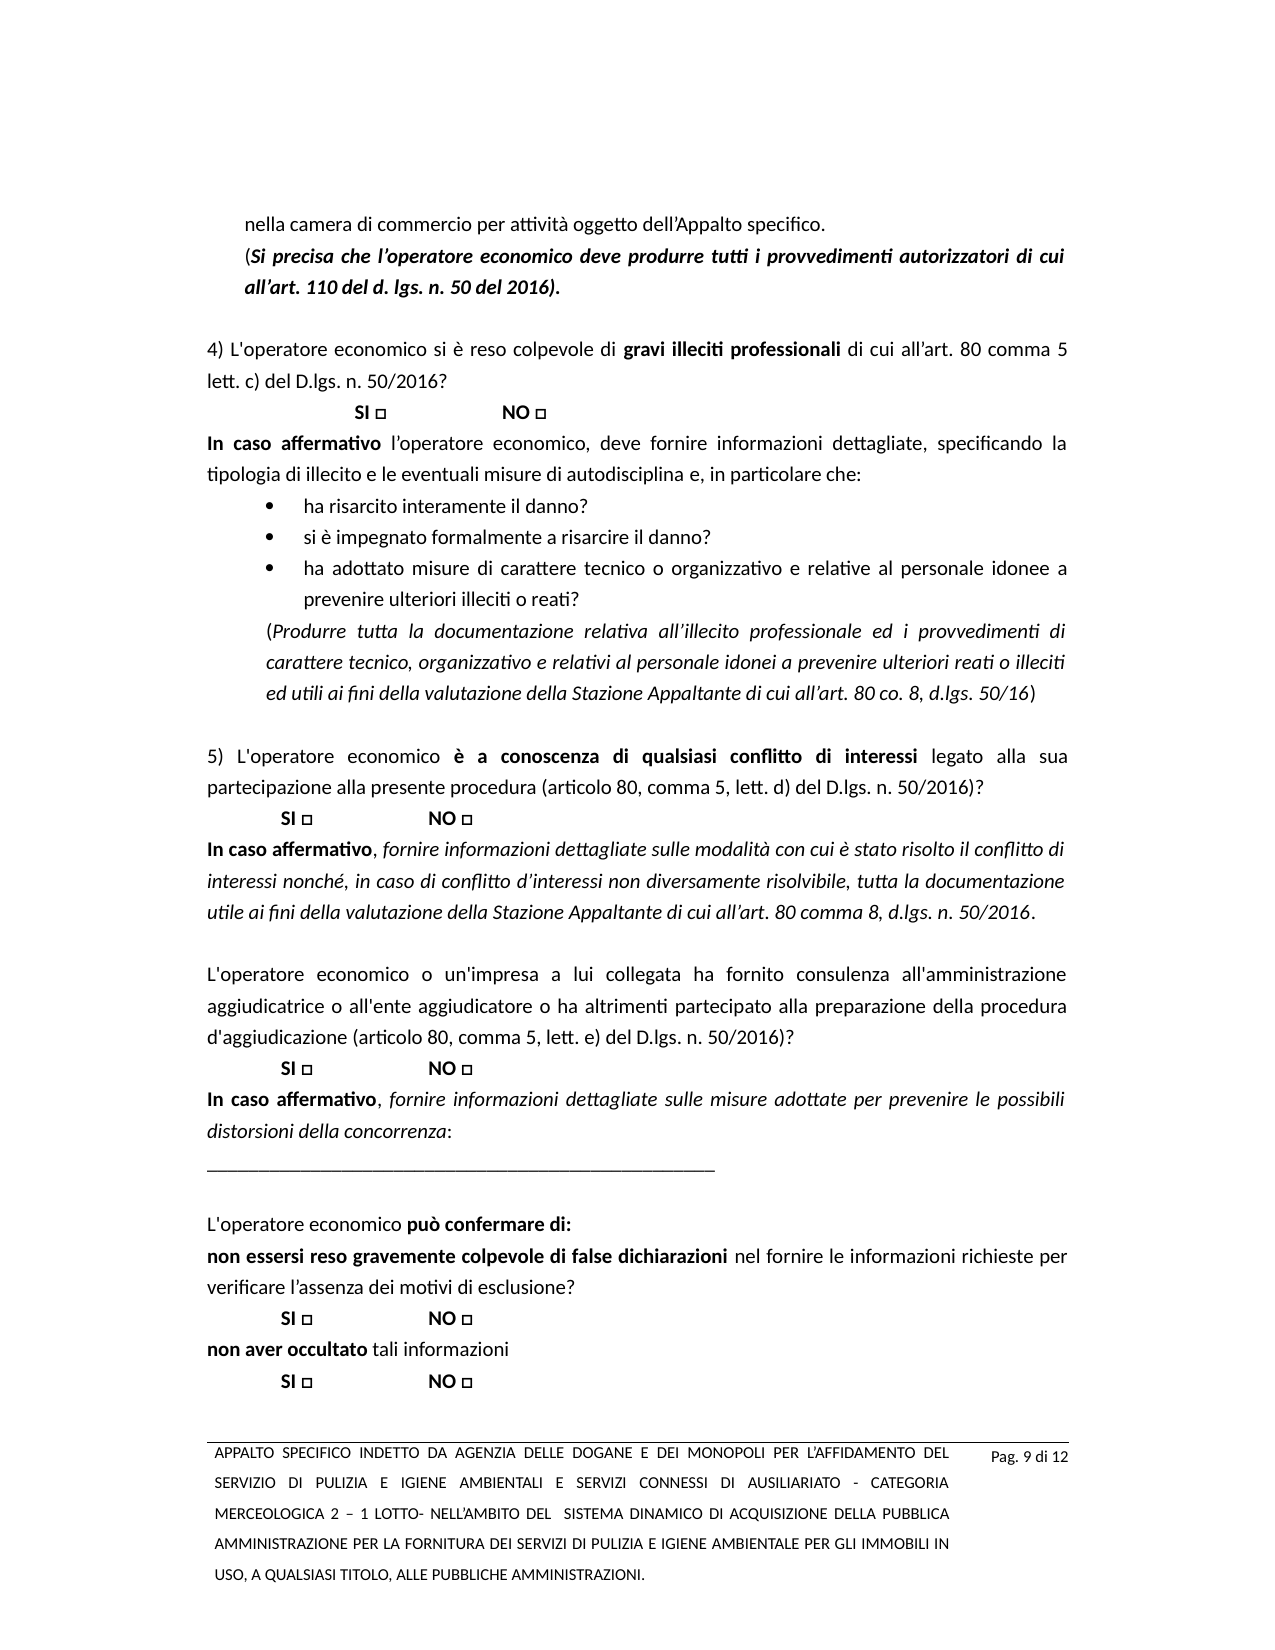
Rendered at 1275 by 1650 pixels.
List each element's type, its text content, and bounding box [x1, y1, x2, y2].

text SI □ NO □ [207, 1301, 1068, 1332]
text SI □ NO □ [207, 1363, 1068, 1394]
list si è impegnato formalmente a risarcire il danno? [266, 519, 1068, 551]
text nella camera di commercio per attività oggetto dell’Appalto specifico. [244, 207, 1068, 238]
text In caso affermativo, fornire informazioni dettagliate sulle modalità con cui è stato risolto il conflitto di interessi nonché, in caso di conflitto d’interessi non diversamente risolvibile, tutta la documentazione utile ai fini della valutazione della Stazione Appaltante di cui all’art. 80 comma 8, d.lgs. n. 50/2016. [207, 832, 1068, 926]
text SI □ NO □ [207, 1051, 1068, 1082]
text 4) L'operatore economico si è reso colpevole di gravi illeciti professionali di cui all’art. 80 comma 5 lett. c) del D.lgs. n. 50/2016? [207, 332, 1068, 394]
text L'operatore economico può confermare di: [207, 1207, 1068, 1238]
text SI □ NO □ [281, 394, 1068, 426]
text (Produrre tutta la documentazione relativa all’illecito professionale ed i provvedimenti di carattere tecnico, organizzativo e relativi al personale idonei a prevenire ulteriori reati o illeciti ed utili ai fini della valutazione della Stazione Appaltante di cui all’art. 80 co. 8, d.lgs. 50/16) [266, 613, 1068, 707]
text 5) L'operatore economico è a conoscenza di qualsiasi conflitto di interessi legato alla sua partecipazione alla presente procedura (articolo 80, comma 5, lett. d) del D.lgs. n. 50/2016)? [207, 738, 1068, 801]
text In caso affermativo, fornire informazioni dettagliate sulle misure adottate per prevenire le possibili distorsioni della concorrenza: [207, 1082, 1068, 1144]
text _________________________________________________ [207, 1144, 1068, 1176]
text non aver occultato tali informazioni [207, 1332, 1068, 1363]
text SI □ NO □ [207, 801, 1068, 832]
list ha adottato misure di carattere tecnico o organizzativo e relative al personale idonee a prevenire ulteriori illeciti o reati? [266, 551, 1068, 613]
text (Si precisa che l’operatore economico deve produrre tutti i provvedimenti autorizzatori di cui all’art. 110 del d. lgs. n. 50 del 2016). [244, 238, 1068, 301]
text L'operatore economico o un'impresa a lui collegata ha fornito consulenza all'amministrazione aggiudicatrice o all'ente aggiudicatore o ha altrimenti partecipato alla preparazione della procedura d'aggiudicazione (articolo 80, comma 5, lett. e) del D.lgs. n. 50/2016)? [207, 957, 1068, 1051]
text In caso affermativo l’operatore economico, deve fornire informazioni dettagliate, specificando la tipologia di illecito e le eventuali misure di autodisciplina e, in particolare che: [207, 426, 1068, 488]
text non essersi reso gravemente colpevole di false dichiarazioni nel fornire le informazioni richieste per verificare l’assenza dei motivi di esclusione? [207, 1238, 1068, 1301]
list ha risarcito interamente il danno? [266, 488, 1068, 519]
